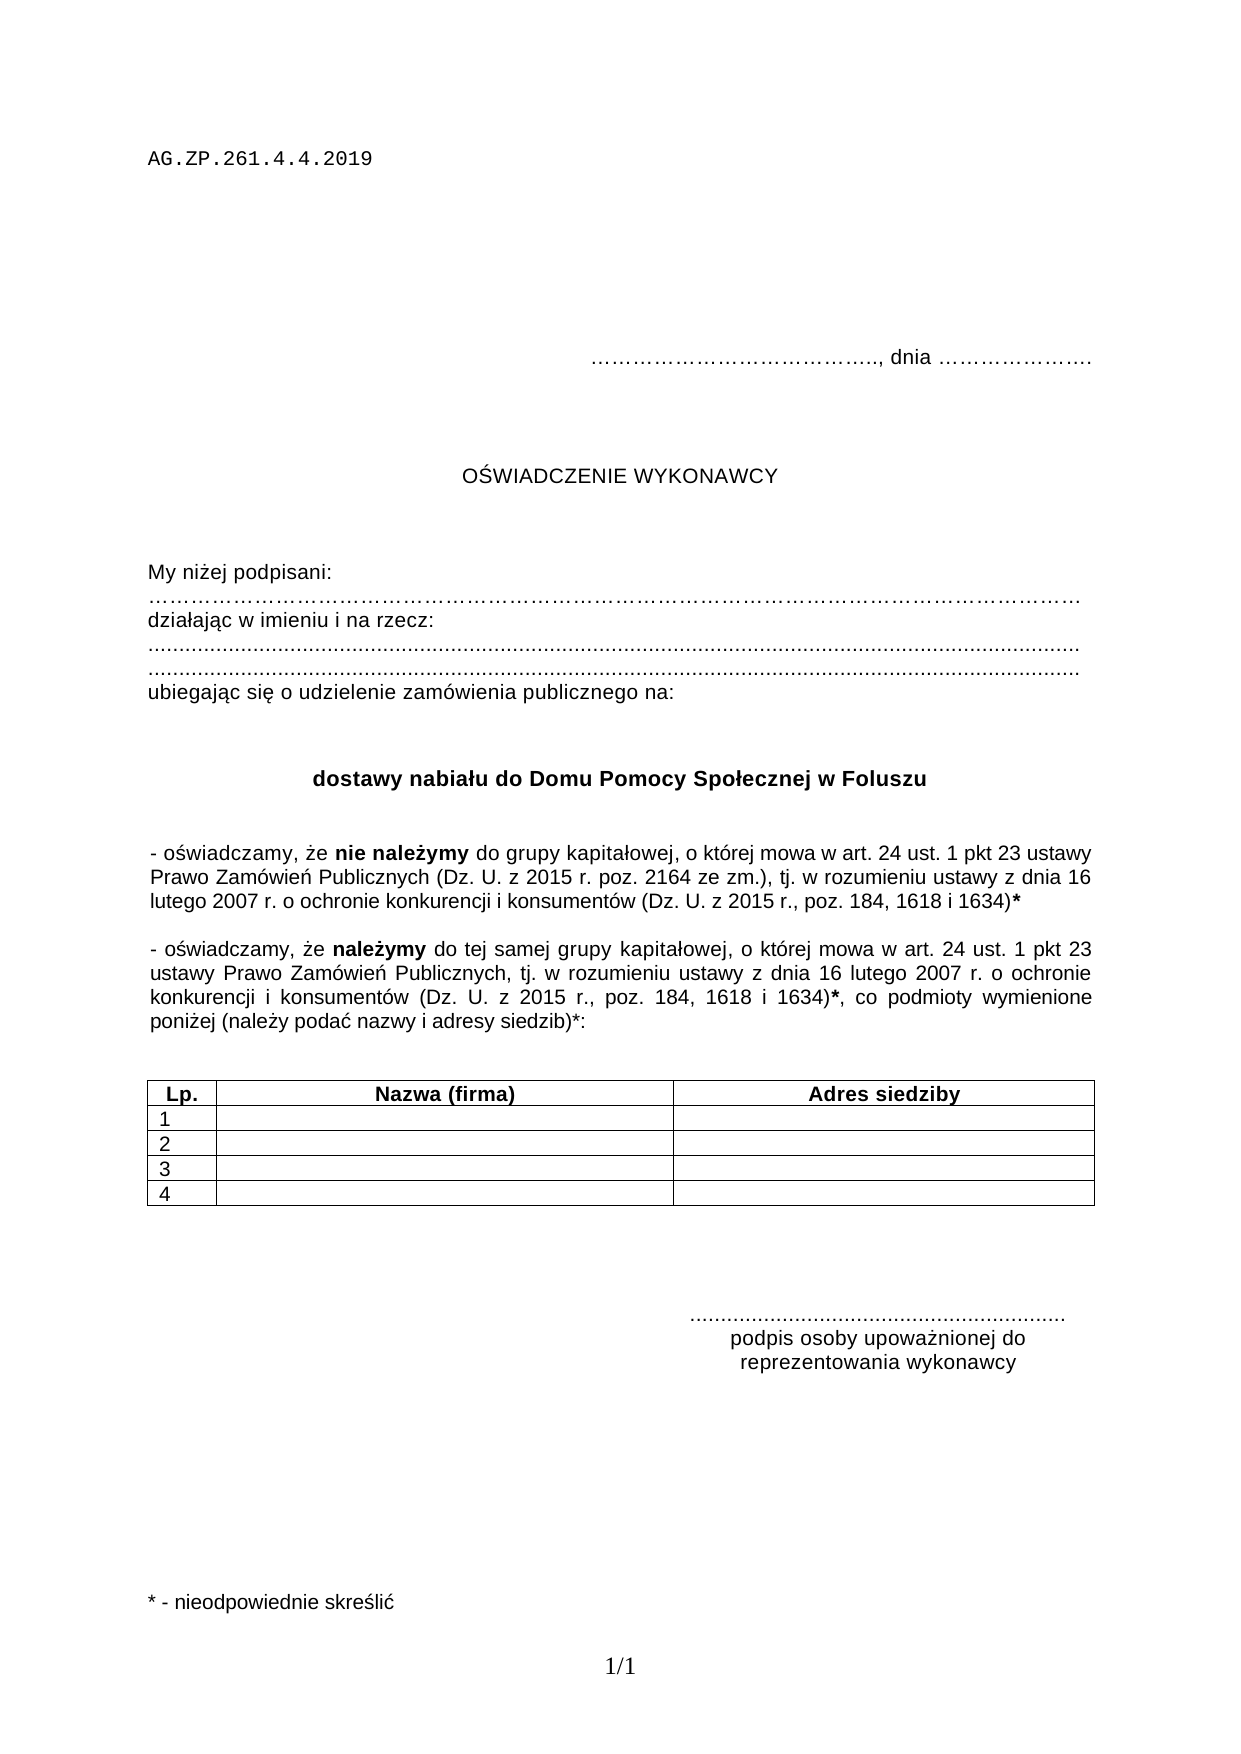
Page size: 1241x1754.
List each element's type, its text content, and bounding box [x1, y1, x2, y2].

table_cell [217, 1131, 673, 1155]
text My niżej podpisani: [148, 560, 1092, 584]
text ………………………………….., dnia …………………. [148, 344, 1092, 368]
text ....................................................................................................................................................... [148, 632, 1092, 656]
text ....................................................................................................................................................... [148, 656, 1092, 680]
table_cell 3 [148, 1156, 216, 1180]
table_cell [674, 1106, 1094, 1130]
table_cell [217, 1181, 673, 1205]
table_cell [674, 1181, 1094, 1205]
table_header Nazwa (firma) [217, 1081, 673, 1105]
table_header Adres siedziby [674, 1081, 1094, 1105]
text reprezentowania wykonawcy [664, 1350, 1092, 1374]
text - oświadczamy, że należymy do tej samej grupy kapitałowej, o której mowa w art. 24 ust. 1 pkt 23 ustawy Prawo Zamówień Publicznych, tj. w rozumieniu ustawy z dnia 16 lutego 2007 r. o ochronie konkurencji i konsumentów (Dz. U. z 2015 r., poz. 184, 1618 i 1634)*, co podmioty wymienione poniżej (należy podać nazwy i adresy siedzib)*: [150, 937, 1092, 1032]
text ............................................................. [664, 1302, 1092, 1326]
table_cell [674, 1131, 1094, 1155]
text - oświadczamy, że nie należymy do grupy kapitałowej, o której mowa w art. 24 ust. 1 pkt 23 ustawy Prawo Zamówień Publicznych (Dz. U. z 2015 r. poz. 2164 ze zm.), tj. w rozumieniu ustawy z dnia 16 lutego 2007 r. o ochronie konkurencji i konsumentów (Dz. U. z 2015 r., poz. 184, 1618 i 1634)* [150, 841, 1092, 913]
text działając w imieniu i na rzecz: [148, 608, 1092, 632]
table_cell 2 [148, 1131, 216, 1155]
table_cell 4 [148, 1181, 216, 1205]
table_cell [217, 1156, 673, 1180]
table_header Lp. [148, 1081, 216, 1105]
table_cell 1 [148, 1106, 216, 1130]
table_cell [217, 1106, 673, 1130]
text dostawy nabiału do Domu Pomocy Społecznej w Foluszu [148, 765, 1092, 791]
text * - nieodpowiednie skreślić [148, 1590, 1092, 1614]
text OŚWIADCZENIE WYKONAWCY [148, 464, 1092, 488]
text ubiegając się o udzielenie zamówienia publicznego na: [148, 680, 1092, 704]
table_cell [674, 1156, 1094, 1180]
text …………………………………………………………………………………………………………………… [148, 584, 1092, 608]
text podpis osoby upoważnionej do [664, 1326, 1092, 1350]
